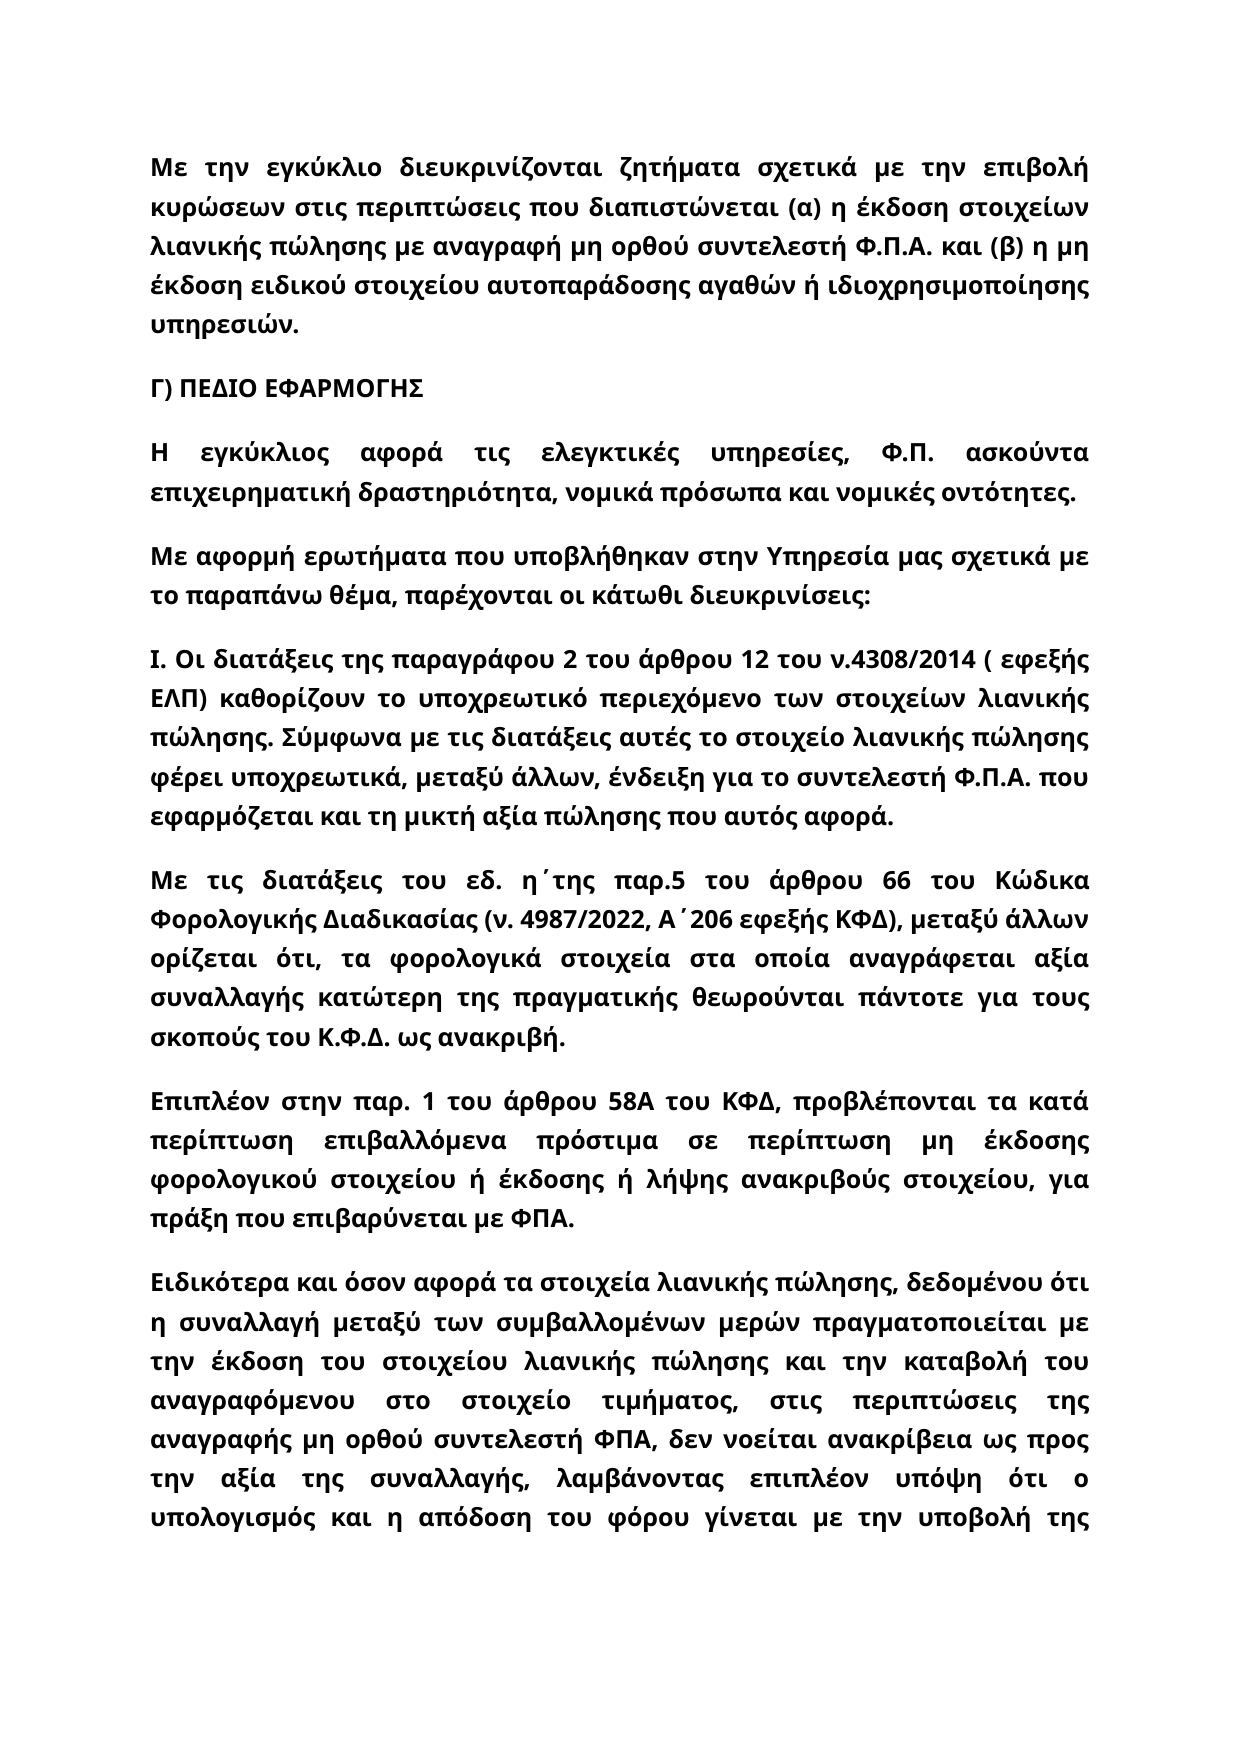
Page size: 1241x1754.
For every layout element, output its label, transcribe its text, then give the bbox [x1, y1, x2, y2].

text Ι. Οι διατάξεις της παραγράφου 2 του άρθρου 12 του ν.4308/2014 ( εφεξής ΕΛΠ) καθορίζουν το υποχρεωτικό περιεχόμενο των στοιχείων λιανικής πώλησης. Σύμφωνα με τις διατάξεις αυτές το στοιχείο λιανικής πώλησης φέρει υποχρεωτικά, μεταξύ άλλων, ένδειξη για το συντελεστή Φ.Π.Α. που εφαρμόζεται και τη μικτή αξία πώλησης που αυτός αφορά. [150, 642, 1090, 832]
text Με αφορμή ερωτήματα που υποβλήθηκαν στην Υπηρεσία μας σχετικά με το παραπάνω θέμα, παρέχονται οι κάτωθι διευκρινίσεις: [150, 538, 1090, 612]
text Γ) ΠΕΔΙΟ ΕΦΑΡΜΟΓΗΣ [150, 371, 1090, 405]
text Επιπλέον στην παρ. 1 του άρθρου 58Α του ΚΦΔ, προβλέπονται τα κατά περίπτωση επιβαλλόμενα πρόστιμα σε περίπτωση μη έκδοσης φορολογικού στοιχείου ή έκδοσης ή λήψης ανακριβούς στοιχείου, για πράξη που επιβαρύνεται με ΦΠΑ. [150, 1083, 1090, 1235]
text Η εγκύκλιος αφορά τις ελεγκτικές υπηρεσίες, Φ.Π. ασκούντα επιχειρηματική δραστηριότητα, νομικά πρόσωπα και νομικές οντότητες. [150, 435, 1090, 508]
text Ειδικότερα και όσον αφορά τα στοιχεία λιανικής πώλησης, δεδομένου ότι η συναλλαγή μεταξύ των συμβαλλομένων μερών πραγματοποιείται με την έκδοση του στοιχείου λιανικής πώλησης και την καταβολή του αναγραφόμενου στο στοιχείο τιμήματος, στις περιπτώσεις της αναγραφής μη ορθού συντελεστή ΦΠΑ, δεν νοείται ανακρίβεια ως προς την αξία της συναλλαγής, λαμβάνοντας επιπλέον υπόψη ότι ο υπολογισμός και η απόδοση του φόρου γίνεται με την υποβολή της [150, 1265, 1090, 1534]
text Με τις διατάξεις του εδ. η΄της παρ.5 του άρθρου 66 του Κώδικα Φορολογικής Διαδικασίας (ν. 4987/2022, Α΄206 εφεξής ΚΦΔ), μεταξύ άλλων ορίζεται ότι, τα φορολογικά στοιχεία στα οποία αναγράφεται αξία συναλλαγής κατώτερη της πραγματικής θεωρούνται πάντοτε για τους σκοπούς του Κ.Φ.Δ. ως ανακριβή. [150, 862, 1090, 1053]
text Με την εγκύκλιο διευκρινίζονται ζητήματα σχετικά με την επιβολή κυρώσεων στις περιπτώσεις που διαπιστώνεται (α) η έκδοση στοιχείων λιανικής πώλησης με αναγραφή μη ορθού συντελεστή Φ.Π.Α. και (β) η μη έκδοση ειδικού στοιχείου αυτοπαράδοσης αγαθών ή ιδιοχρησιµοποίησης υπηρεσιών. [150, 150, 1090, 341]
